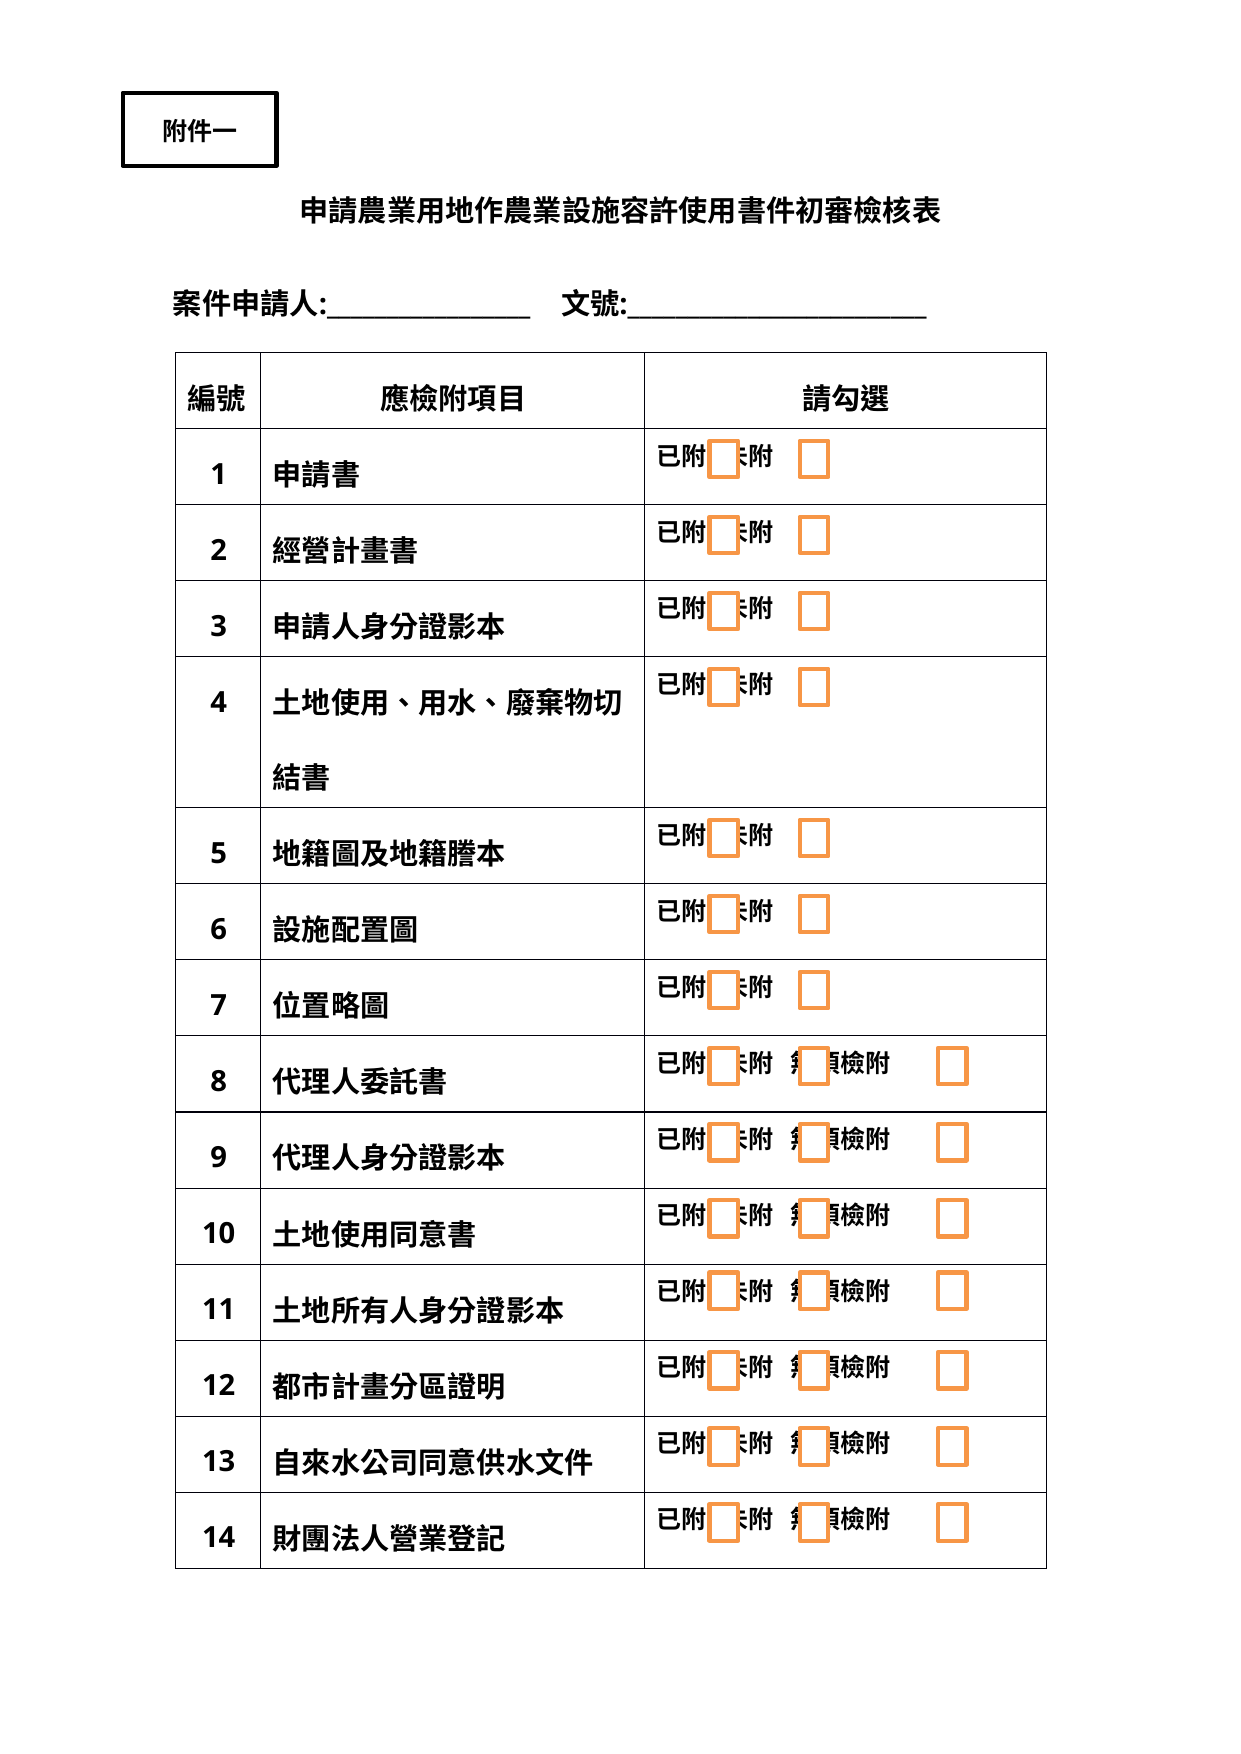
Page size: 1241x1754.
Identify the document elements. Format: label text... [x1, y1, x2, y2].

table_cell 代理人身分證影本 [261, 1113, 644, 1187]
table_cell 已附 未附 [645, 657, 1046, 807]
text 附件一 [138, 111, 262, 147]
table_cell 土地使用、用水、廢棄物切結書 [261, 657, 644, 807]
table_cell 14 [176, 1493, 260, 1568]
table_cell 2 [176, 505, 260, 580]
table_cell 自來水公司同意供水文件 [261, 1417, 644, 1492]
table_cell 經營計畫書 [261, 505, 644, 580]
table_cell 已附 未附 無須檢附 [645, 1036, 1046, 1111]
table_cell 已附 未附 [645, 884, 1046, 959]
table_header 應檢附項目 [261, 353, 644, 428]
table_cell 9 [176, 1113, 260, 1187]
table_cell 土地使用同意書 [261, 1189, 644, 1263]
table_cell 10 [176, 1189, 260, 1263]
table_cell 已附 未附 無須檢附 [645, 1189, 1046, 1263]
table_cell 申請書 [261, 429, 644, 504]
table_cell 已附 未附 無須檢附 [645, 1417, 1046, 1492]
table_cell 7 [176, 960, 260, 1035]
table_cell 位置略圖 [261, 960, 644, 1035]
table_cell 土地所有人身分證影本 [261, 1265, 644, 1339]
table_cell 已附 未附 無須檢附 [645, 1341, 1046, 1416]
table_cell 12 [176, 1341, 260, 1416]
table_cell 13 [176, 1417, 260, 1492]
table_cell 地籍圖及地籍謄本 [261, 808, 644, 883]
table_cell 都市計畫分區證明 [261, 1341, 644, 1416]
table_header 請勾選 [645, 353, 1046, 428]
table_cell 6 [176, 884, 260, 959]
table_cell 11 [176, 1265, 260, 1339]
table_cell 申請人身分證影本 [261, 581, 644, 656]
table_cell 4 [176, 657, 260, 807]
table_cell 1 [176, 429, 260, 504]
table_cell 已附 未附 [645, 505, 1046, 580]
table_cell 財團法人營業登記 [261, 1493, 644, 1568]
table_cell 已附 未附 [645, 429, 1046, 504]
text 申請農業用地作農業設施容許使用書件初審檢核表 [187, 164, 1053, 239]
table_cell 已附 未附 [645, 808, 1046, 883]
table_cell 代理人委託書 [261, 1036, 644, 1111]
table_cell 8 [176, 1036, 260, 1111]
text 案件申請人:_________________ 文號:_________________________ [173, 258, 1053, 333]
table_cell 設施配置圖 [261, 884, 644, 959]
table_cell 已附 未附 無須檢附 [645, 1113, 1046, 1187]
table_cell 已附 未附 [645, 581, 1046, 656]
table_cell 5 [176, 808, 260, 883]
table_cell 已附 未附 無須檢附 [645, 1493, 1046, 1568]
table_header 編號 [176, 353, 260, 428]
table_cell 3 [176, 581, 260, 656]
table_cell 已附 未附 [645, 960, 1046, 1035]
table_cell 已附 未附 無須檢附 [645, 1265, 1046, 1339]
